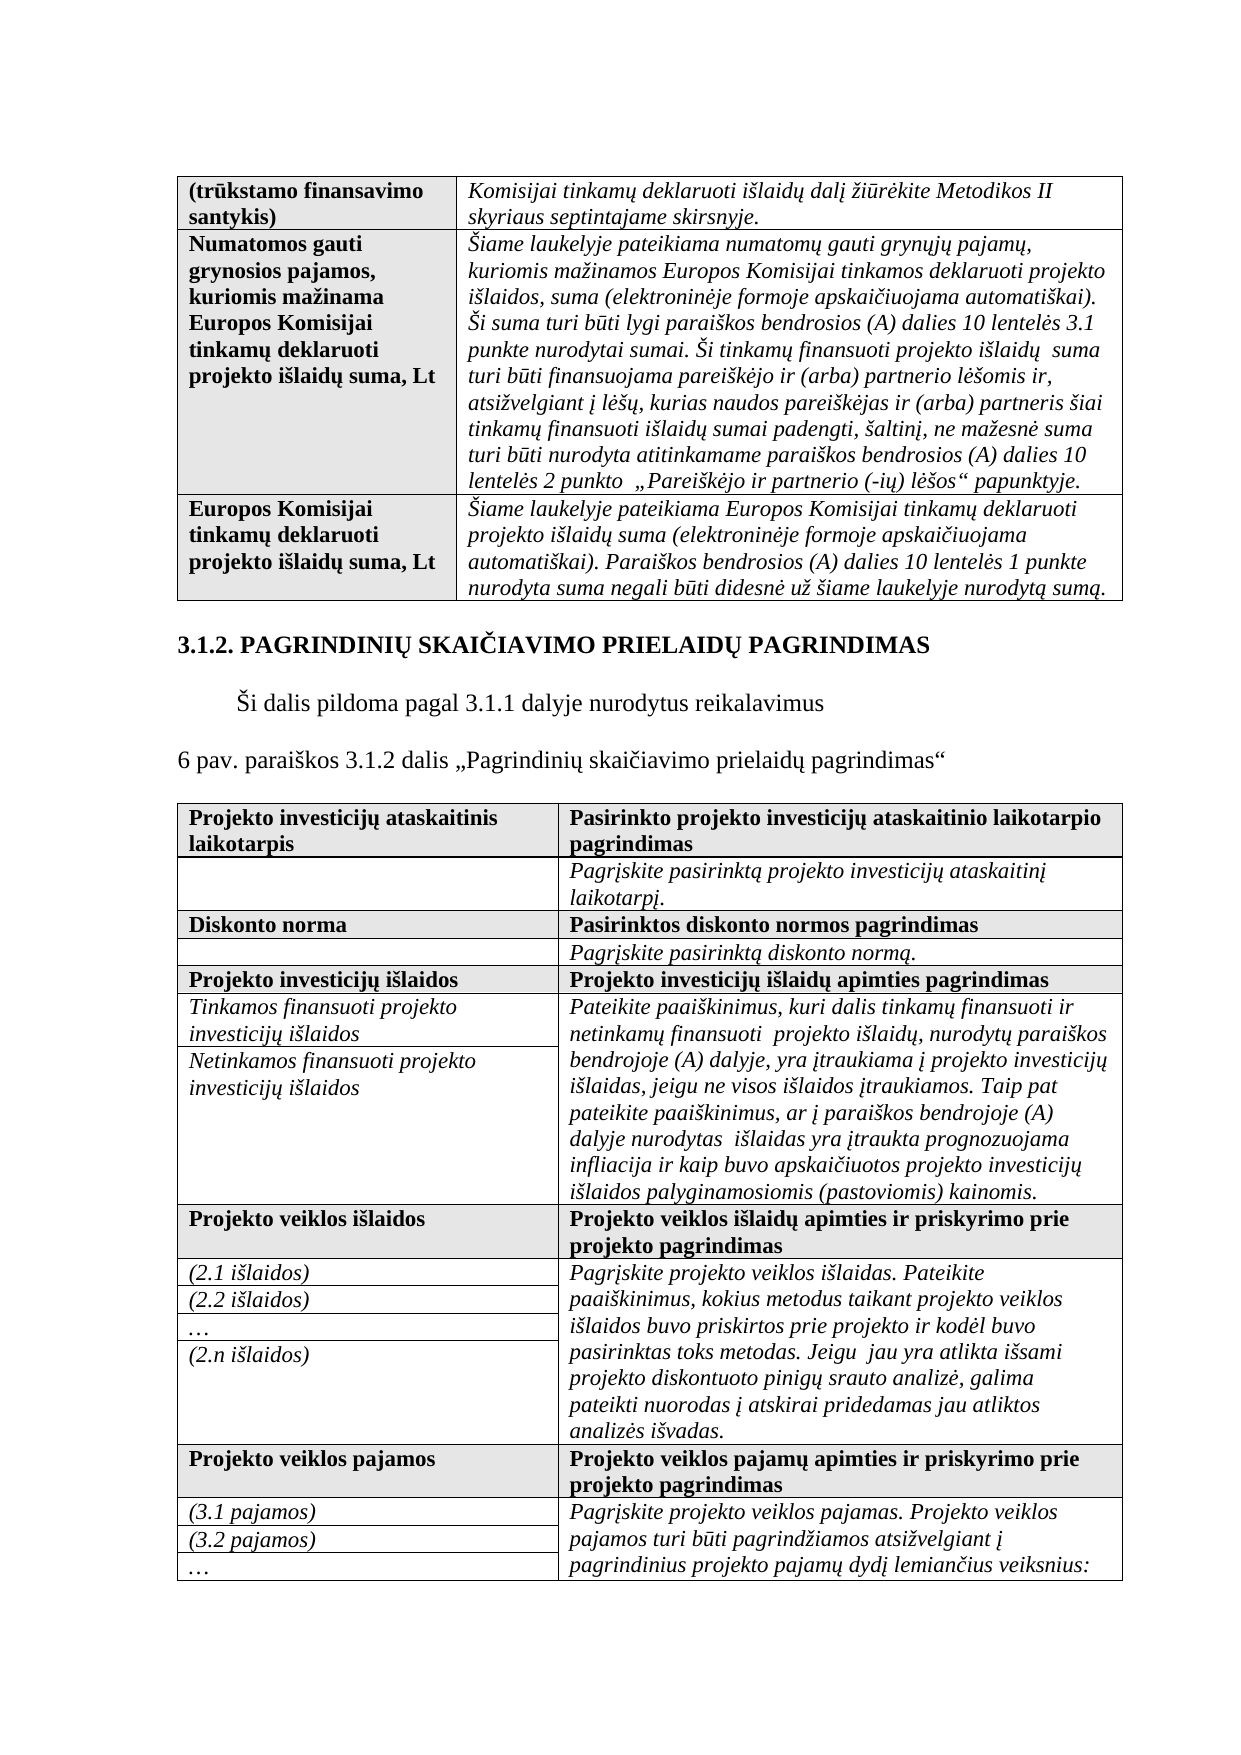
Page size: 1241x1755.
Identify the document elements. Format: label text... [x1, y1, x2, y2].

table_cell Europos Komisijai tinkamų deklaruoti projekto išlaidų suma, Lt [178, 495, 456, 600]
table_header (trūkstamo finansavimo santykis) [178, 177, 456, 229]
table_cell Tinkamos finansuoti projekto investicijų išlaidos [178, 994, 558, 1046]
text 6 pav. paraiškos 3.1.2 dalis „Pagrindinių skaičiavimo prielaidų pagrindimas“ [177, 745, 1122, 774]
table_cell … [178, 1553, 558, 1579]
table_cell Pagrįskite projekto veiklos išlaidas. Pateikite paaiškinimus, kokius metodus taikant projekto veiklos išlaidos buvo priskirtos prie projekto ir kodėl buvo pasirinktas toks metodas. Jeigu jau yra atlikta išsami projekto diskontuoto pinigų srauto analizė, galima pateikti nuorodas į atskirai pridedamas jau atliktos analizės išvadas. [559, 1259, 1122, 1443]
table_cell (2.2 išlaidos) [178, 1286, 558, 1313]
table_header Pasirinkto projekto investicijų ataskaitinio laikotarpio pagrindimas [559, 804, 1122, 856]
table_cell Pagrįskite pasirinktą projekto investicijų ataskaitinį laikotarpį. [559, 858, 1122, 910]
table_cell Numatomos gauti grynosios pajamos, kuriomis mažinama Europos Komisijai tinkamų deklaruoti projekto išlaidų suma, Lt [178, 230, 456, 494]
table_cell (2.1 išlaidos) [178, 1259, 558, 1285]
table_header Projekto investicijų ataskaitinis laikotarpis [178, 804, 558, 856]
table_cell [178, 939, 558, 965]
table_cell Pasirinktos diskonto normos pagrindimas [559, 911, 1122, 938]
text Ši dalis pildoma pagal 3.1.1 dalyje nurodytus reikalavimus [177, 688, 1122, 716]
text 3.1.2. Pagrindinių skaičiavimo prielaidų pagrindimas [177, 630, 1122, 659]
table_header Komisijai tinkamų deklaruoti išlaidų dalį žiūrėkite Metodikos II skyriaus septintajame skirsnyje. [457, 177, 1122, 229]
table_cell Projekto veiklos pajamos [178, 1445, 558, 1497]
table_cell Pateikite paaiškinimus, kuri dalis tinkamų finansuoti ir netinkamų finansuoti projekto išlaidų, nurodytų paraiškos bendrojoje (A) dalyje, yra įtraukiama į projekto investicijų išlaidas, jeigu ne visos išlaidos įtraukiamos. Taip pat pateikite paaiškinimus, ar į paraiškos bendrojoje (A) dalyje nurodytas išlaidas yra įtraukta prognozuojama infliacija ir kaip buvo apskaičiuotos projekto investicijų išlaidos palyginamosiomis (pastoviomis) kainomis. [559, 994, 1122, 1204]
table_cell Projekto investicijų išlaidų apimties pagrindimas [559, 966, 1122, 992]
table_cell Netinkamos finansuoti projekto investicijų išlaidos [178, 1047, 558, 1204]
table_cell Pagrįskite pasirinktą diskonto normą. [559, 939, 1122, 965]
table_cell Projekto veiklos išlaidų apimties ir priskyrimo prie projekto pagrindimas [559, 1205, 1122, 1258]
table_cell [178, 858, 558, 910]
table_cell Šiame laukelyje pateikiama Europos Komisijai tinkamų deklaruoti projekto išlaidų suma (elektroninėje formoje apskaičiuojama automatiškai). Paraiškos bendrosios (A) dalies 10 lentelės 1 punkte nurodyta suma negali būti didesnė už šiame laukelyje nurodytą sumą. [457, 495, 1122, 600]
table_cell … [178, 1314, 558, 1340]
table_cell (3.2 pajamos) [178, 1526, 558, 1552]
table_cell Šiame laukelyje pateikiama numatomų gauti grynųjų pajamų, kuriomis mažinamos Europos Komisijai tinkamos deklaruoti projekto išlaidos, suma (elektroninėje formoje apskaičiuojama automatiškai). Ši suma turi būti lygi paraiškos bendrosios (A) dalies 10 lentelės 3.1 punkte nurodytai sumai. Ši tinkamų finansuoti projekto išlaidų suma turi būti finansuojama pareiškėjo ir (arba) partnerio lėšomis ir, atsižvelgiant į lėšų, kurias naudos pareiškėjas ir (arba) partneris šiai tinkamų finansuoti išlaidų sumai padengti, šaltinį, ne mažesnė suma turi būti nurodyta atitinkamame paraiškos bendrosios (A) dalies 10 lentelės 2 punkto „Pareiškėjo ir partnerio (-ių) lėšos“ papunktyje. [457, 230, 1122, 494]
table_cell Pagrįskite projekto veiklos pajamas. Projekto veiklos pajamos turi būti pagrindžiamos atsižvelgiant į pagrindinius projekto pajamų dydį lemiančius veiksnius: [559, 1498, 1122, 1579]
table_cell Diskonto norma [178, 911, 558, 938]
table_cell Projekto investicijų išlaidos [178, 966, 558, 992]
table_cell (2.n išlaidos) [178, 1341, 558, 1443]
table_cell (3.1 pajamos) [178, 1498, 558, 1525]
table_cell Projekto veiklos išlaidos [178, 1205, 558, 1258]
table_cell Projekto veiklos pajamų apimties ir priskyrimo prie projekto pagrindimas [559, 1445, 1122, 1497]
